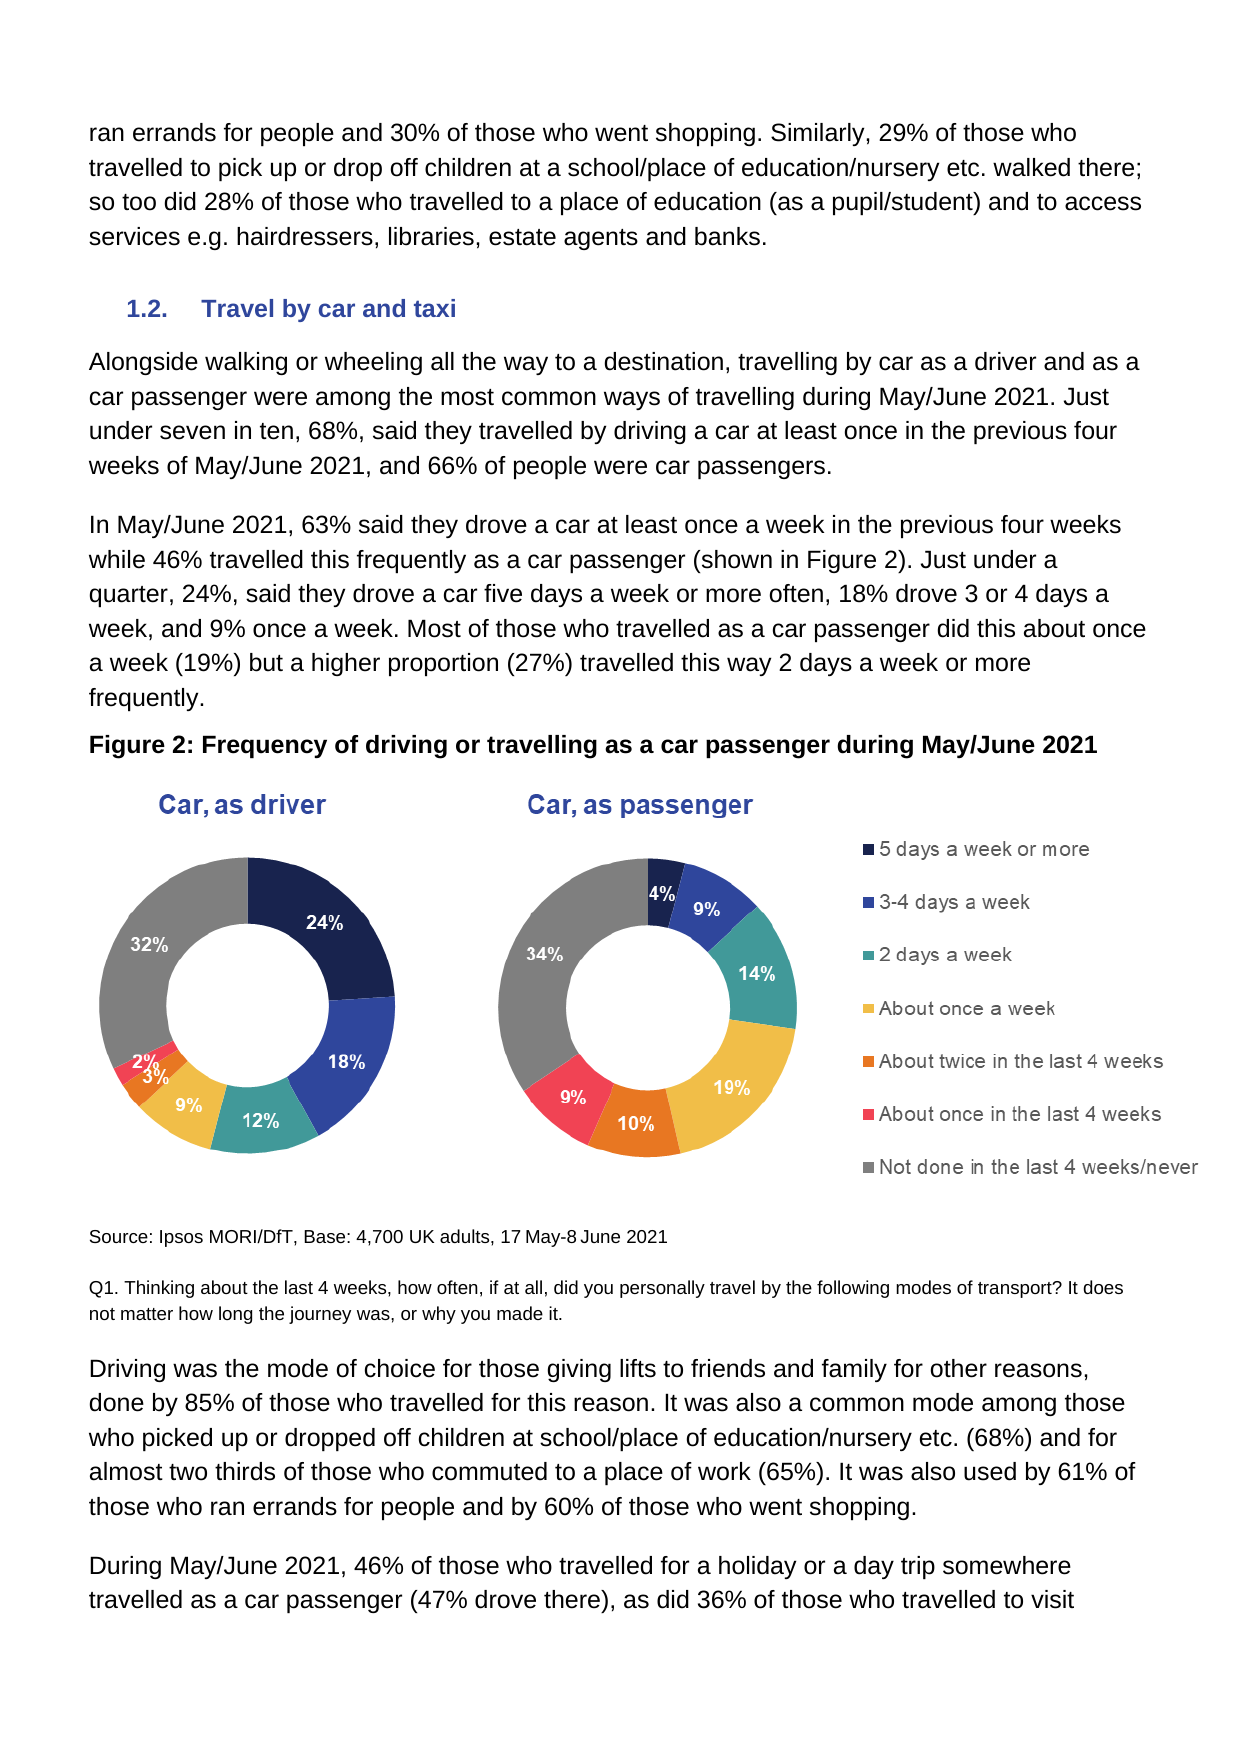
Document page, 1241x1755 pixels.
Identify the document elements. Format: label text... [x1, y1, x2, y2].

text Driving was the mode of choice for those giving lifts to friends and family for other reasons, done by 85% of those who travelled for this reason. It was also a common mode among those who picked up or dropped off children at school/place of education/nursery etc. (68%) and for almost two thirds of those who commuted to a place of work (65%). It was also used by 61% of those who ran errands for people and by 60% of those who went shopping. [89, 1353, 1152, 1520]
text Alongside walking or wheeling all the way to a destination, travelling by car as a driver and as a car passenger were among the most common ways of travelling during May/June 2021. Just under seven in ten, 68%, said they travelled by driving a car at least once in the previous four weeks of May/June 2021, and 66% of people were car passengers. [89, 347, 1152, 479]
text ran errands for people and 30% of those who went shopping. Similarly, 29% of those who travelled to pick up or drop off children at a school/place of education/nursery etc. walked there; so too did 28% of those who travelled to a place of education (as a pupil/student) and to access services e.g. hairdressers, libraries, estate agents and banks. [89, 118, 1152, 250]
text Source: Ipsos MORI/DfT, Base: 4,700 UK adults, 17 May-8 June 2021 [89, 1226, 1152, 1248]
text In May/June 2021, 63% said they drove a car at least once a week in the previous four weeks while 46% travelled this frequently as a car passenger (shown in Figure 2). Just under a quarter, 24%, said they drove a car five days a week or more often, 18% drove 3 or 4 days a week, and 9% once a week. Most of those who travelled as a car passenger did this about once a week (19%) but a higher proportion (27%) travelled this way 2 days a week or more frequently. [89, 510, 1152, 711]
text Figure 2: Frequency of driving or travelling as a car passenger during May/June 2021 [89, 729, 1152, 758]
text During May/June 2021, 46% of those who travelled for a holiday or a day trip somewhere travelled as a car passenger (47% drove there), as did 36% of those who travelled to visit [89, 1551, 1152, 1614]
text Q1. Thinking about the last 4 weeks, how often, if at all, did you personally travel by the following modes of transport? It does not matter how long the journey was, or why you made it. [89, 1277, 1152, 1324]
subtitle Travel by car and taxi [126, 293, 1152, 322]
